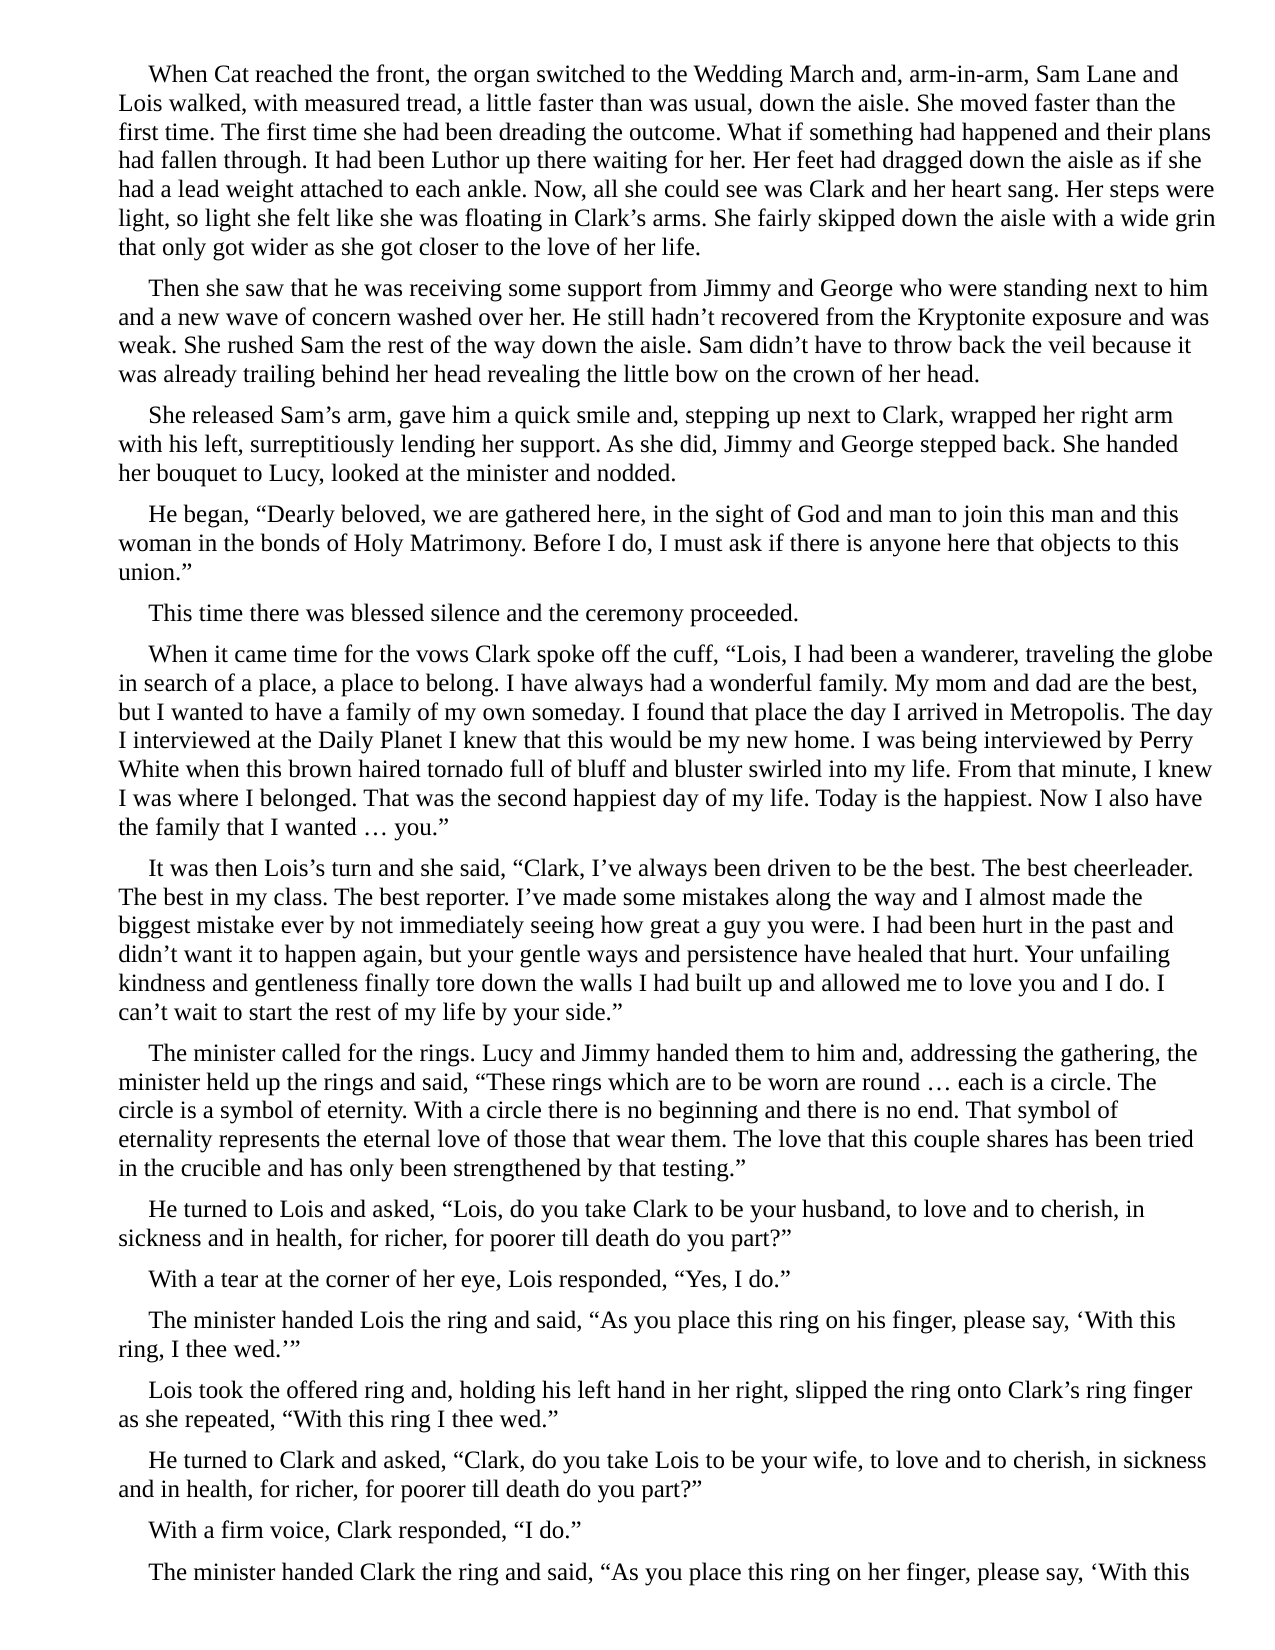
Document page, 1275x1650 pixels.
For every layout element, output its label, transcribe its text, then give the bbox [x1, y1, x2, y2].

text He turned to Clark and asked, “Clark, do you take Lois to be your wife, to love and to cherish, in sickness and in health, for richer, for poorer till death do you part?” [118, 1445, 1216, 1503]
text The minister handed Lois the ring and said, “As you place this ring on his finger, please say, ‘With this ring, I thee wed.’” [118, 1305, 1216, 1363]
text With a firm voice, Clark responded, “I do.” [118, 1515, 1216, 1544]
text This time there was blessed silence and the ceremony proceeded. [118, 598, 1216, 627]
text With a tear at the corner of her eye, Lois responded, “Yes, I do.” [118, 1264, 1216, 1293]
text She released Sam’s arm, gave him a quick smile and, stepping up next to Clark, wrapped her right arm with his left, surreptitiously lending her support. As she did, Jimmy and George stepped back. She handed her bouquet to Lucy, looked at the minister and nodded. [118, 400, 1216, 487]
text It was then Lois’s turn and she said, “Clark, I’ve always been driven to be the best. The best cheerleader. The best in my class. The best reporter. I’ve made some mistakes along the way and I almost made the biggest mistake ever by not immediately seeing how great a guy you were. I had been hurt in the past and didn’t want it to happen again, but your gentle ways and persistence have healed that hurt. Your unfailing kindness and gentleness finally tore down the walls I had built up and allowed me to love you and I do. I can’t wait to start the rest of my life by your side.” [118, 853, 1216, 1025]
text When it came time for the vows Clark spoke off the cuff, “Lois, I had been a wanderer, traveling the globe in search of a place, a place to belong. I have always had a wonderful family. My mom and dad are the best, but I wanted to have a family of my own someday. I found that place the day I arrived in Metropolis. The day I interviewed at the Daily Planet I knew that this would be my new home. I was being interviewed by Perry White when this brown haired tornado full of bluff and bluster swirled into my life. From that minute, I knew I was where I belonged. That was the second happiest day of my life. Today is the happiest. Now I also have the family that I wanted … you.” [118, 639, 1216, 840]
text Then she saw that he was receiving some support from Jimmy and George who were standing next to him and a new wave of concern washed over her. He still hadn’t recovered from the Kryptonite exposure and was weak. She rushed Sam the rest of the way down the aisle. Sam didn’t have to throw back the veil because it was already trailing behind her head revealing the little bow on the crown of her head. [118, 273, 1216, 388]
text The minister called for the rings. Lucy and Jimmy handed them to him and, addressing the gathering, the minister held up the rings and said, “These rings which are to be worn are round … each is a circle. The circle is a symbol of eternity. With a circle there is no beginning and there is no end. That symbol of eternality represents the eternal love of those that wear them. The love that this couple shares has been tried in the crucible and has only been strengthened by that testing.” [118, 1038, 1216, 1182]
text When Cat reached the front, the organ switched to the Wedding March and, arm-in-arm, Sam Lane and Lois walked, with measured tread, a little faster than was usual, down the aisle. She moved faster than the first time. The first time she had been dreading the outcome. What if something had happened and their plans had fallen through. It had been Luthor up there waiting for her. Her feet had dragged down the aisle as if she had a lead weight attached to each ankle. Now, all she could see was Clark and her heart sang. Her steps were light, so light she felt like she was floating in Clark’s arms. She fairly skipped down the aisle with a wide grin that only got wider as she got closer to the love of her life. [118, 59, 1216, 260]
text He turned to Lois and asked, “Lois, do you take Clark to be your husband, to love and to cherish, in sickness and in health, for richer, for poorer till death do you part?” [118, 1194, 1216, 1252]
text Lois took the offered ring and, holding his left hand in her right, slipped the ring onto Clark’s ring finger as she repeated, “With this ring I thee wed.” [118, 1375, 1216, 1433]
text The minister handed Clark the ring and said, “As you place this ring on her finger, please say, ‘With this [118, 1557, 1216, 1585]
text He began, “Dearly beloved, we are gathered here, in the sight of God and man to join this man and this woman in the bonds of Holy Matrimony. Before I do, I must ask if there is anyone here that objects to this union.” [118, 499, 1216, 585]
